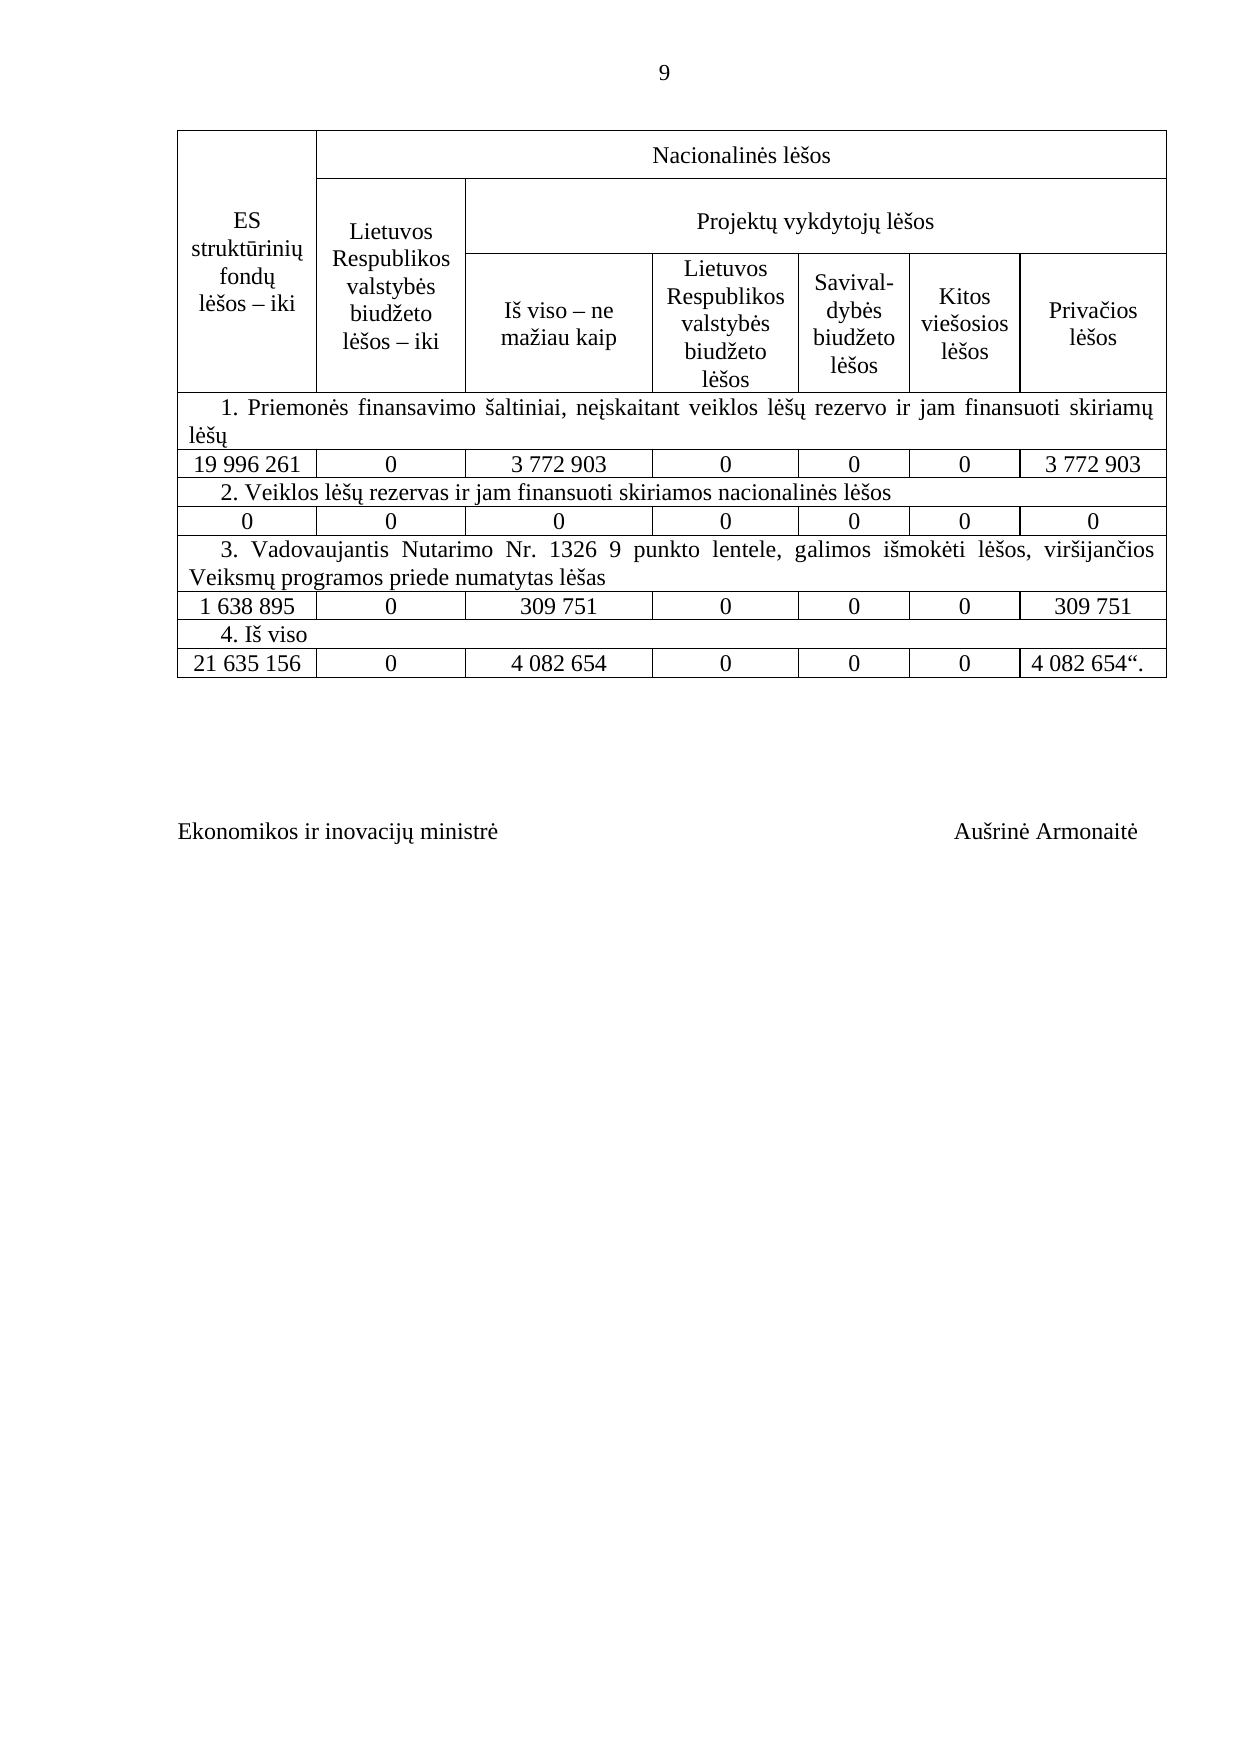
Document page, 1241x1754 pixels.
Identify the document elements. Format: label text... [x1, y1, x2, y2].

table_cell Privačios lėšos [1021, 254, 1166, 392]
table_cell 0 [317, 450, 465, 477]
table_cell 3 772 903 [466, 450, 652, 477]
table_cell Kitos viešosios lėšos [910, 254, 1019, 392]
table_cell Lietuvos Respublikos valstybės biudžeto lėšos [653, 254, 798, 392]
table_cell 309 751 [1021, 592, 1166, 619]
table_cell 0 [317, 649, 465, 677]
table_cell 4 082 654“. [1021, 649, 1166, 677]
table_cell 0 [910, 649, 1019, 677]
table_cell 309 751 [466, 592, 652, 619]
table_cell 19 996 261 [178, 450, 316, 477]
table_cell 0 [653, 649, 798, 677]
table_cell Savival-dybės biudžeto lėšos [799, 254, 909, 392]
table_cell 4. Iš viso [178, 620, 1166, 648]
table_cell 0 [178, 507, 316, 534]
table_cell 0 [653, 450, 798, 477]
table_cell 0 [799, 649, 909, 677]
table_cell ES struktūrinių fondų lėšos – iki [178, 131, 316, 392]
table_cell 0 [317, 507, 465, 534]
table_cell Projektų vykdytojų lėšos [466, 179, 1166, 253]
table_cell 0 [1021, 507, 1166, 534]
table_cell 0 [910, 507, 1019, 534]
table_cell Iš viso – ne mažiau kaip [466, 254, 652, 392]
table_cell Nacionalinės lėšos [317, 131, 1166, 178]
table_cell 0 [317, 592, 465, 619]
table_cell 4 082 654 [466, 649, 652, 677]
table_cell 0 [799, 592, 909, 619]
table_cell Lietuvos Respublikos valstybės biudžeto lėšos – iki [317, 179, 465, 392]
table_cell 3. Vadovaujantis Nutarimo Nr. 1326 9 punkto lentele, galimos išmokėti lėšos, viršijančios Veiksmų programos priede numatytas lėšas [178, 536, 1166, 591]
table_cell 21 635 156 [178, 649, 316, 677]
table_cell 0 [653, 507, 798, 534]
table_cell 0 [910, 450, 1019, 477]
table_cell 3 772 903 [1021, 450, 1166, 477]
table_cell 0 [799, 507, 909, 534]
table_cell 1 638 895 [178, 592, 316, 619]
table_cell 2. Veiklos lėšų rezervas ir jam finansuoti skiriamos nacionalinės lėšos [178, 478, 1166, 506]
table_cell 0 [466, 507, 652, 534]
text Ekonomikos ir inovacijų ministrė Aušrinė Armonaitė [177, 817, 1152, 844]
table_cell 1. Priemonės finansavimo šaltiniai, neįskaitant veiklos lėšų rezervo ir jam finansuoti skiriamų lėšų [178, 393, 1166, 448]
table_cell 0 [799, 450, 909, 477]
table_cell 0 [910, 592, 1019, 619]
table_cell 0 [653, 592, 798, 619]
